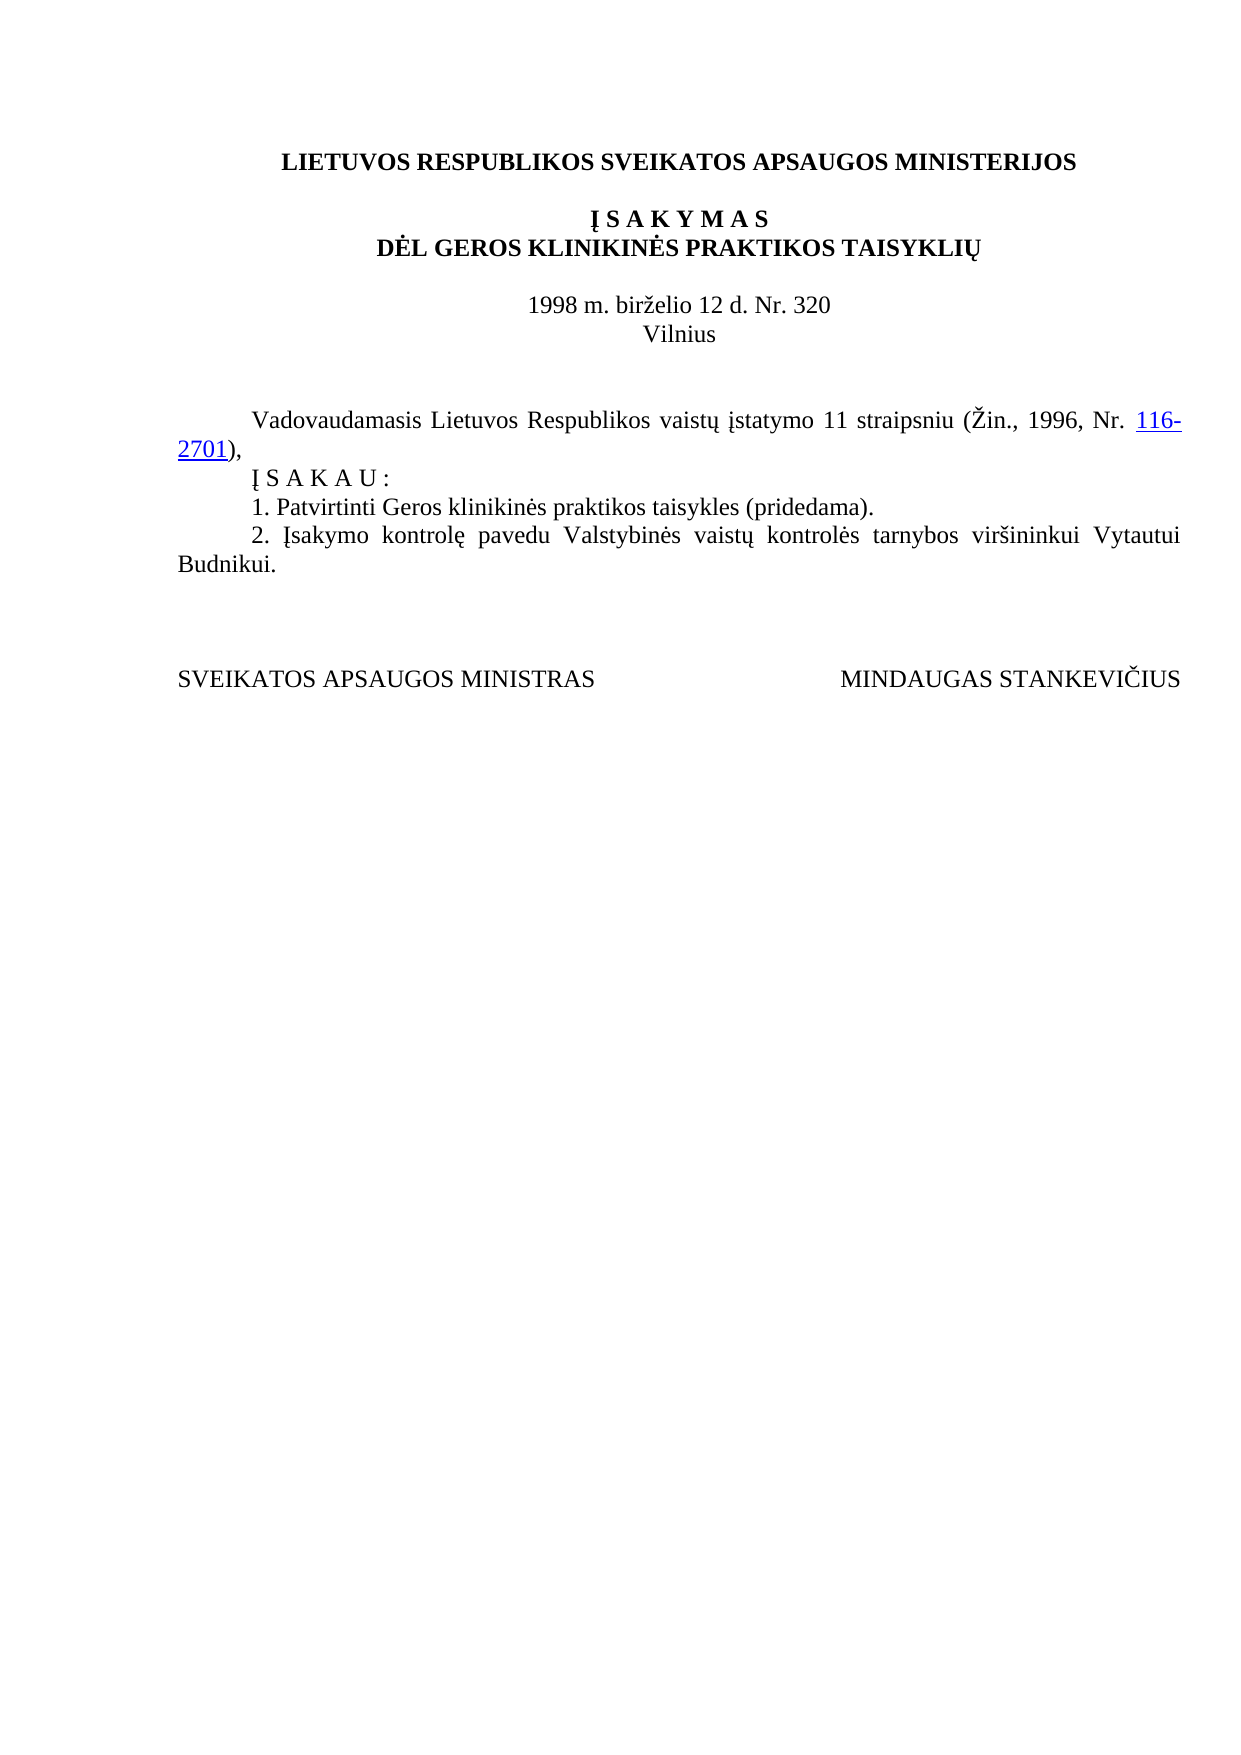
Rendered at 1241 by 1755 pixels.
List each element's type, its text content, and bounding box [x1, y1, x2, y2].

text DĖL GEROS KLINIKINĖS PRAKTIKOS TAISYKLIŲ [177, 233, 1181, 262]
text Į S A K Y M A S [177, 204, 1181, 233]
text Vilnius [177, 319, 1181, 348]
text Vadovaudamasis Lietuvos Respublikos vaistų įstatymo 11 straipsniu (Žin., 1996, Nr. 116-2701), [177, 406, 1181, 463]
text SVEIKATOS APSAUGOS MINISTRAS MINDAUGAS STANKEVIČIUS [177, 664, 1181, 693]
text 1998 m. birželio 12 d. Nr. 320 [177, 291, 1181, 319]
text LIETUVOS RESPUBLIKOS SVEIKATOS APSAUGOS MINISTERIJOS [177, 147, 1181, 176]
text 2. Įsakymo kontrolę pavedu Valstybinės vaistų kontrolės tarnybos viršininkui Vytautui Budnikui. [177, 521, 1181, 578]
text 1. Patvirtinti Geros klinikinės praktikos taisykles (pridedama). [177, 492, 1181, 521]
text ĮSAKAU: [177, 463, 1181, 492]
